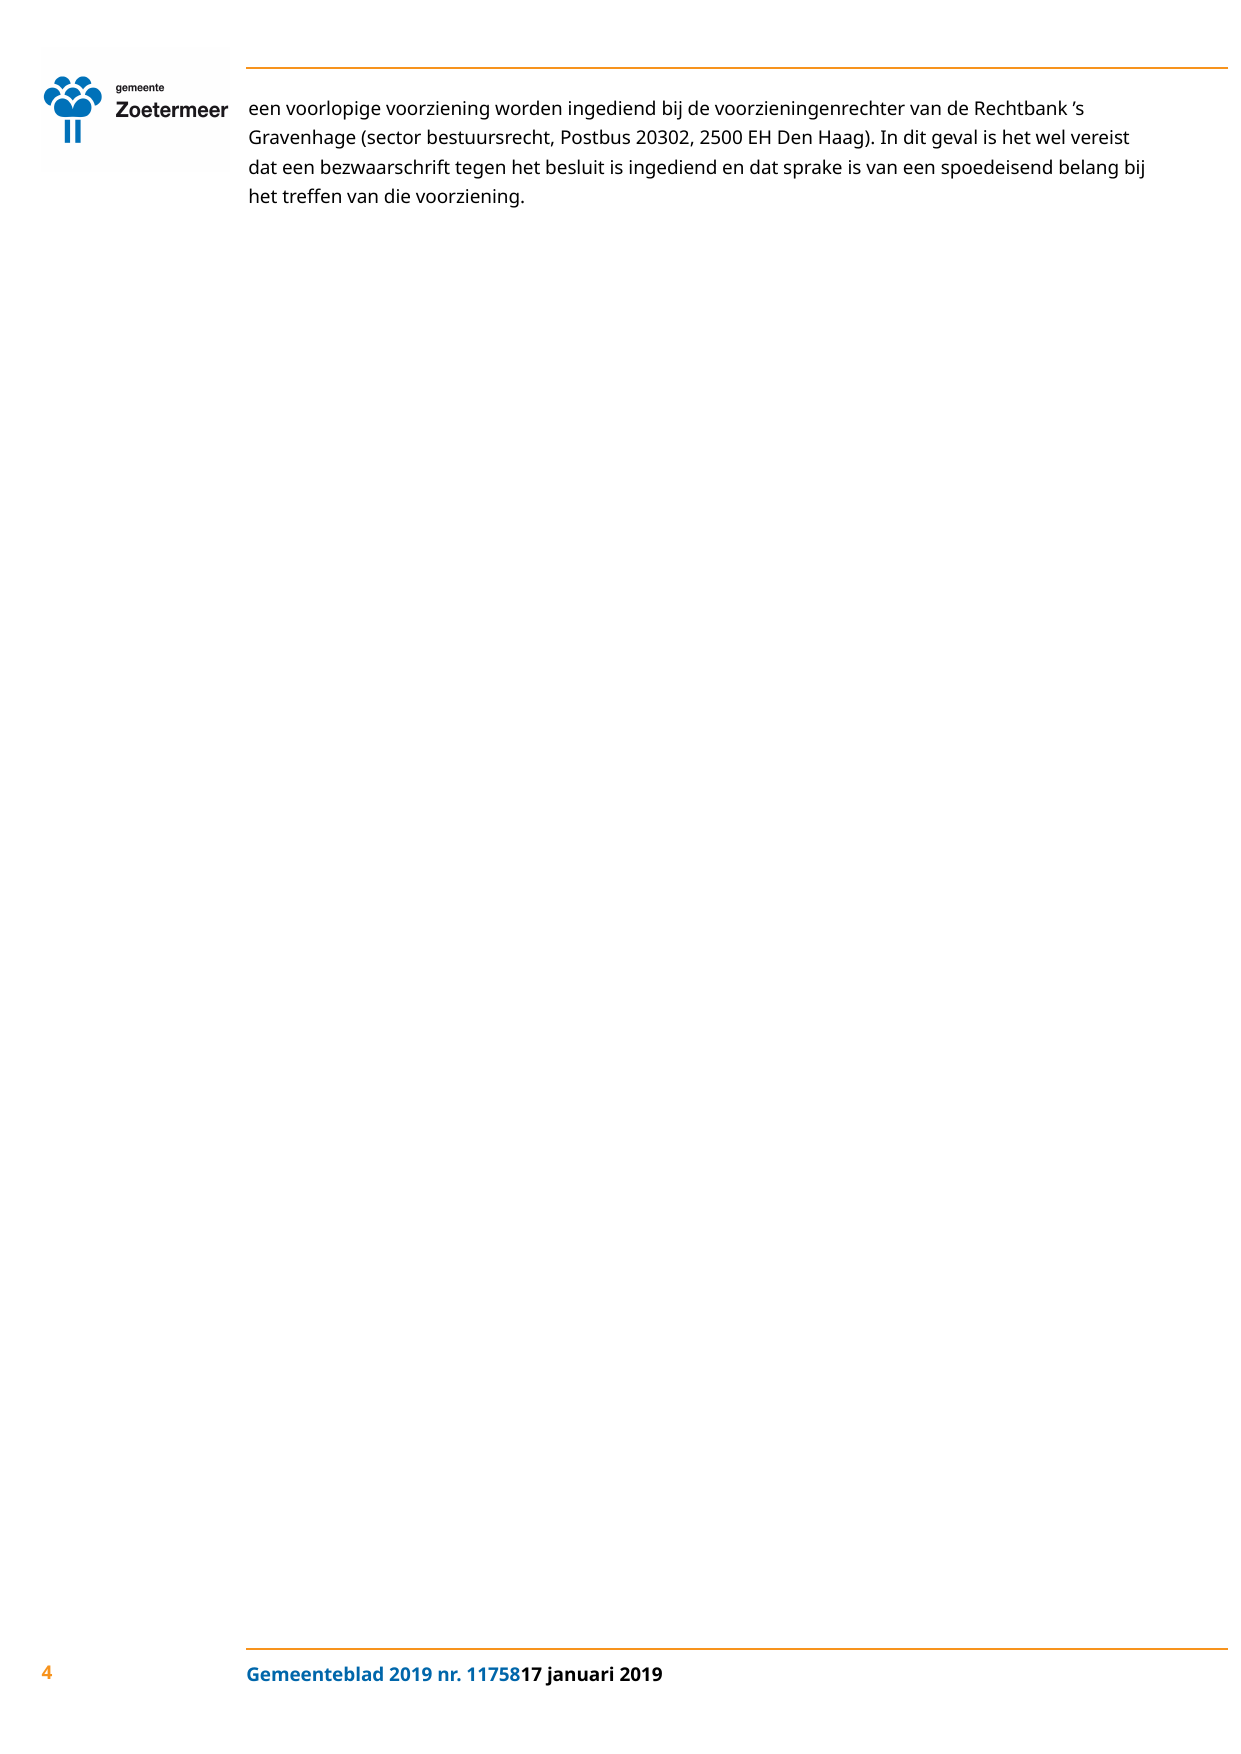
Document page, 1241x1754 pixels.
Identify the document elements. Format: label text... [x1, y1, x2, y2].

text een voorlopige voorziening worden ingediend bij de voorzieningenrechter van de Rechtbank ’s Gravenhage (sector bestuursrecht, Postbus 20302, 2500 EH Den Haag). In dit geval is het wel vereist dat een bezwaarschrift tegen het besluit is ingediend en dat sprake is van een spoedeisend belang bij het treffen van die voorziening. [248, 95, 1152, 209]
picture [41, 47, 231, 172]
